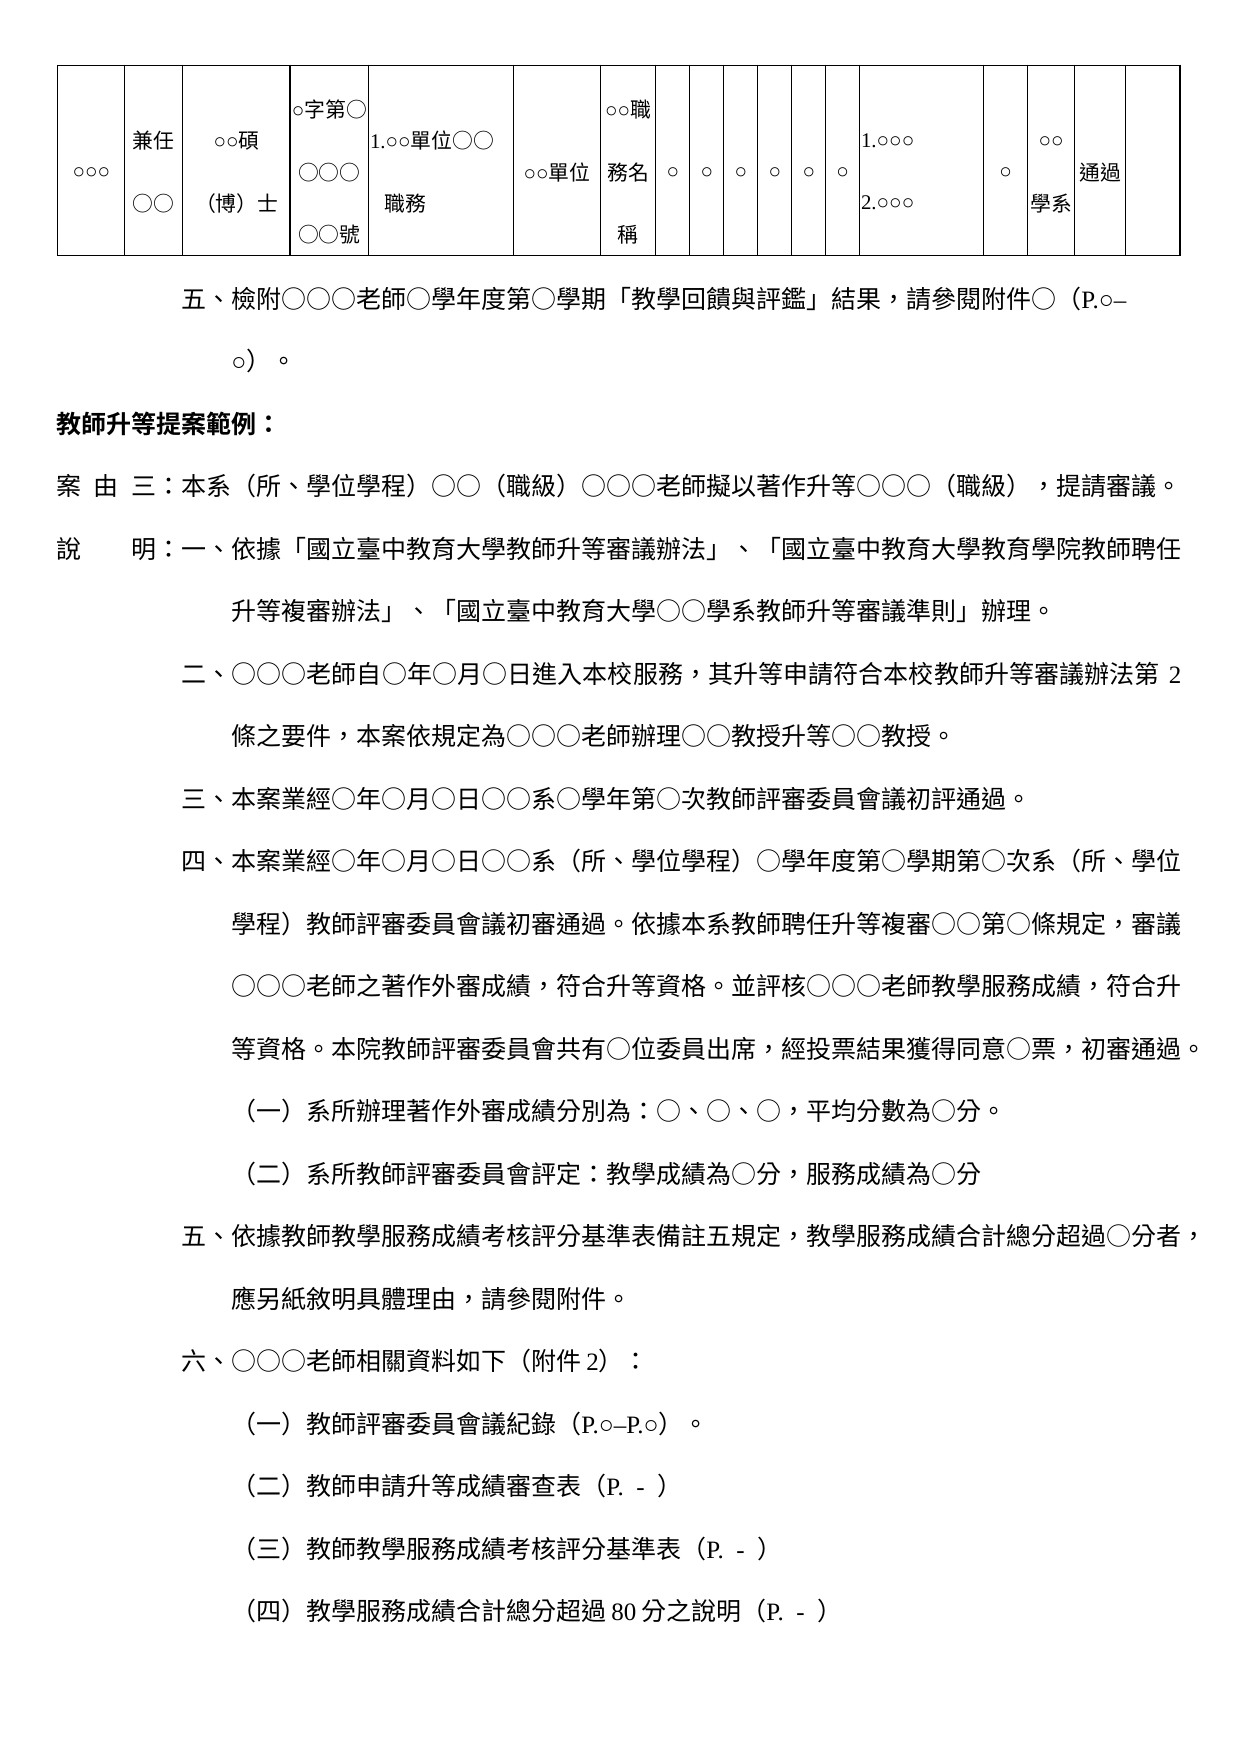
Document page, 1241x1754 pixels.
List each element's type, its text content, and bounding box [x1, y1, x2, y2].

text 六、○○○老師相關資料如下（附件2）： [181, 1318, 1181, 1381]
text （二）系所教師評審委員會評定：教學成績為○分，服務成績為○分 [231, 1131, 1181, 1193]
table_cell 1.○○○ 2.○○○ [860, 66, 983, 254]
table_cell ○ [792, 66, 825, 254]
table_cell 通過 [1075, 66, 1125, 254]
table_cell ○字第○○○○○○號 [291, 66, 368, 254]
text （一）系所辦理著作外審成績分別為：○、○、○，平均分數為○分。 [231, 1068, 1181, 1131]
table_cell 1.○○單位○○職務 [369, 66, 513, 254]
table_cell ○○ 學系 [1028, 66, 1074, 254]
table_cell ○○○ [58, 66, 124, 254]
text 教師升等提案範例： [56, 381, 1181, 443]
table_cell ○ [826, 66, 859, 254]
table_cell ○ [984, 66, 1027, 254]
table_cell ○○單位 [514, 66, 600, 254]
text （四）教學服務成績合計總分超過80分之說明（P. - ） [231, 1568, 1181, 1631]
text （三）教師教學服務成績考核評分基準表（P. - ） [231, 1506, 1181, 1568]
text 三、本案業經○年○月○日○○系○學年第○次教師評審委員會議初評通過。 [181, 756, 1181, 818]
table_cell ○ [656, 66, 689, 254]
table_cell 兼任○○ [125, 66, 182, 254]
text （二）教師申請升等成績審查表（P. - ） [231, 1443, 1181, 1506]
table_cell ○ [690, 66, 723, 254]
text 四、本案業經○年○月○日○○系（所、學位學程）○學年度第○學期第○次系（所、學位學程）教師評審委員會議初審通過。依據本系教師聘任升等複審○○第○條規定，審議○○○老師之著作外審成績，符合升等資格。並評核○○○老師教學服務成績，符合升等資格。本院教師評審委員會共有○位委員出席，經投票結果獲得同意○票，初審通過。 [181, 818, 1181, 1068]
table_cell ○○職務名稱 [601, 66, 655, 254]
table_cell ○ [758, 66, 791, 254]
text （一）教師評審委員會議紀錄（P.○–P.○）。 [231, 1381, 1181, 1443]
table_cell [1126, 66, 1179, 254]
text 案 由 三：本系（所、學位學程）○○（職級）○○○老師擬以著作升等○○○（職級），提請審議。 [56, 443, 1181, 506]
table_cell ○ [724, 66, 757, 254]
text 說 明：一、依據「國立臺中教育大學教師升等審議辦法」、「國立臺中教育大學教育學院教師聘任升等複審辦法」、「國立臺中教育大學○○學系教師升等審議準則」辦理。 [56, 506, 1181, 631]
text 五、依據教師教學服務成績考核評分基準表備註五規定，教學服務成績合計總分超過○分者，應另紙敘明具體理由，請參閱附件。 [181, 1193, 1181, 1318]
table_cell ○○碩（博）士 [183, 66, 289, 254]
text 五、檢附○○○老師○學年度第○學期「教學回饋與評鑑」結果，請參閱附件○（P.○–○）。 [181, 256, 1181, 381]
text 二、○○○老師自○年○月○日進入本校服務，其升等申請符合本校教師升等審議辦法第2條之要件，本案依規定為○○○老師辦理○○教授升等○○教授。 [181, 631, 1181, 756]
